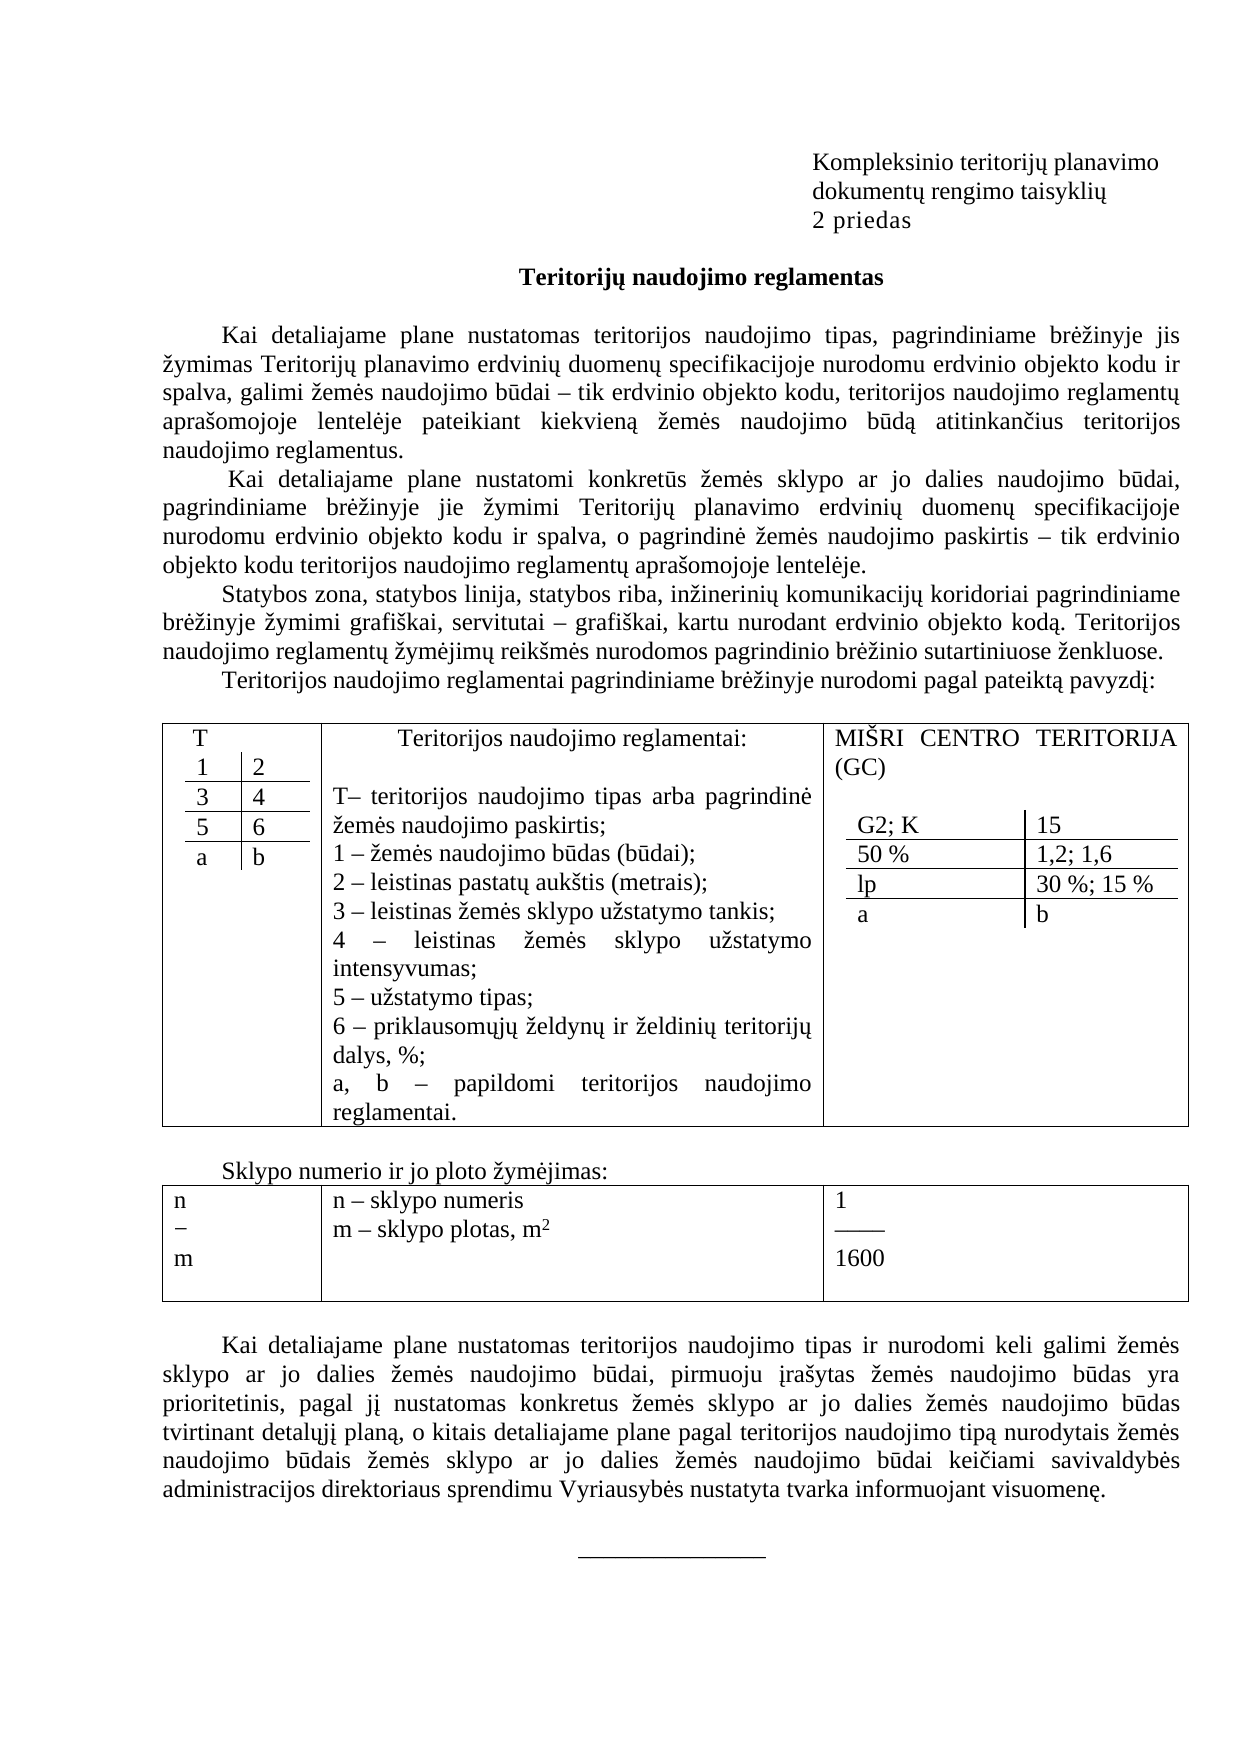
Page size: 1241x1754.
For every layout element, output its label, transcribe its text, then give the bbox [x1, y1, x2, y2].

table_header 1 –––– 1600 [824, 1186, 1188, 1301]
text _______________ [162, 1532, 1181, 1560]
table_cell 4 [242, 782, 310, 811]
table_cell 1,2; 1,6 [1026, 840, 1178, 868]
table_cell a [185, 842, 241, 870]
table_header 1 [185, 752, 241, 781]
table_cell lp [846, 869, 1024, 898]
table_header T [163, 724, 321, 1126]
text Kai detaliajame plane nustatomi konkretūs žemės sklypo ar jo dalies naudojimo būdai, pagrindiniame brėžinyje jie žymimi Teritorijų planavimo erdvinių duomenų specifikacijoje nurodomu erdvinio objekto kodu ir spalva, o pagrindinė žemės naudojimo paskirtis – tik erdvinio objekto kodu teritorijos naudojimo reglamentų aprašomojoje lentelėje. [162, 464, 1181, 579]
table_header 15 [1026, 810, 1178, 838]
table_cell 30 %; 15 % [1026, 869, 1178, 898]
table_cell b [242, 842, 310, 870]
text Sklypo numerio ir jo ploto žymėjimas: [162, 1156, 1181, 1184]
table_header G2; K [846, 810, 1024, 838]
text Teritorijų naudojimo reglamentas [162, 262, 1181, 291]
text Statybos zona, statybos linija, statybos riba, inžinerinių komunikacijų koridoriai pagrindiniame brėžinyje žymimi grafiškai, servitutai – grafiškai, kartu nurodant erdvinio objekto kodą. Teritorijos naudojimo reglamentų žymėjimų reikšmės nurodomos pagrindinio brėžinio sutartiniuose ženkluose. [162, 579, 1181, 665]
text Kai detaliajame plane nustatomas teritorijos naudojimo tipas ir nurodomi keli galimi žemės sklypo ar jo dalies žemės naudojimo būdai, pirmuoju įrašytas žemės naudojimo būdas yra prioritetinis, pagal jį nustatomas konkretus žemės sklypo ar jo dalies žemės naudojimo būdas tvirtinant detalųjį planą, o kitais detaliajame plane pagal teritorijos naudojimo tipą nurodytais žemės naudojimo būdais žemės sklypo ar jo dalies žemės naudojimo būdai keičiami savivaldybės administracijos direktoriaus sprendimu Vyriausybės nustatyta tvarka informuojant visuomenę. [162, 1330, 1181, 1503]
text Teritorijos naudojimo reglamentai pagrindiniame brėžinyje nurodomi pagal pateiktą pavyzdį: [162, 665, 1181, 694]
table_header n – sklypo numeris m – sklypo plotas, m2 [322, 1186, 823, 1301]
table_header MIŠRI CENTRO TERITORIJA (GC) [824, 724, 1188, 1126]
text Kompleksinio teritorijų planavimo [162, 147, 1181, 176]
table_cell 3 [185, 782, 241, 811]
table_cell 50 % [846, 840, 1024, 868]
table_header 2 [242, 752, 310, 781]
table_cell 5 [185, 812, 241, 841]
table_header Teritorijos naudojimo reglamentai: T– teritorijos naudojimo tipas arba pagrindinė žemės naudojimo paskirtis; 1 – žemės naudojimo būdas (būdai); 2 – leistinas pastatų aukštis (metrais); 3 – leistinas žemės sklypo užstatymo tankis; 4 – leistinas žemės sklypo užstatymo intensyvumas; 5 – užstatymo tipas; 6 – priklausomųjų želdynų ir želdinių teritorijų dalys, %; a, b – papildomi teritorijos naudojimo reglamentai. [322, 724, 823, 1126]
table_cell b [1026, 899, 1178, 928]
text dokumentų rengimo taisyklių [162, 176, 1181, 205]
text Kai detaliajame plane nustatomas teritorijos naudojimo tipas, pagrindiniame brėžinyje jis žymimas Teritorijų planavimo erdvinių duomenų specifikacijoje nurodomu erdvinio objekto kodu ir spalva, galimi žemės naudojimo būdai – tik erdvinio objekto kodu, teritorijos naudojimo reglamentų aprašomojoje lentelėje pateikiant kiekvieną žemės naudojimo būdą atitinkančius teritorijos naudojimo reglamentus. [162, 320, 1181, 464]
table_cell a [846, 899, 1024, 928]
table_header n − m [163, 1186, 321, 1301]
text 2 priedas [812, 205, 1181, 234]
table_cell 6 [242, 812, 310, 841]
